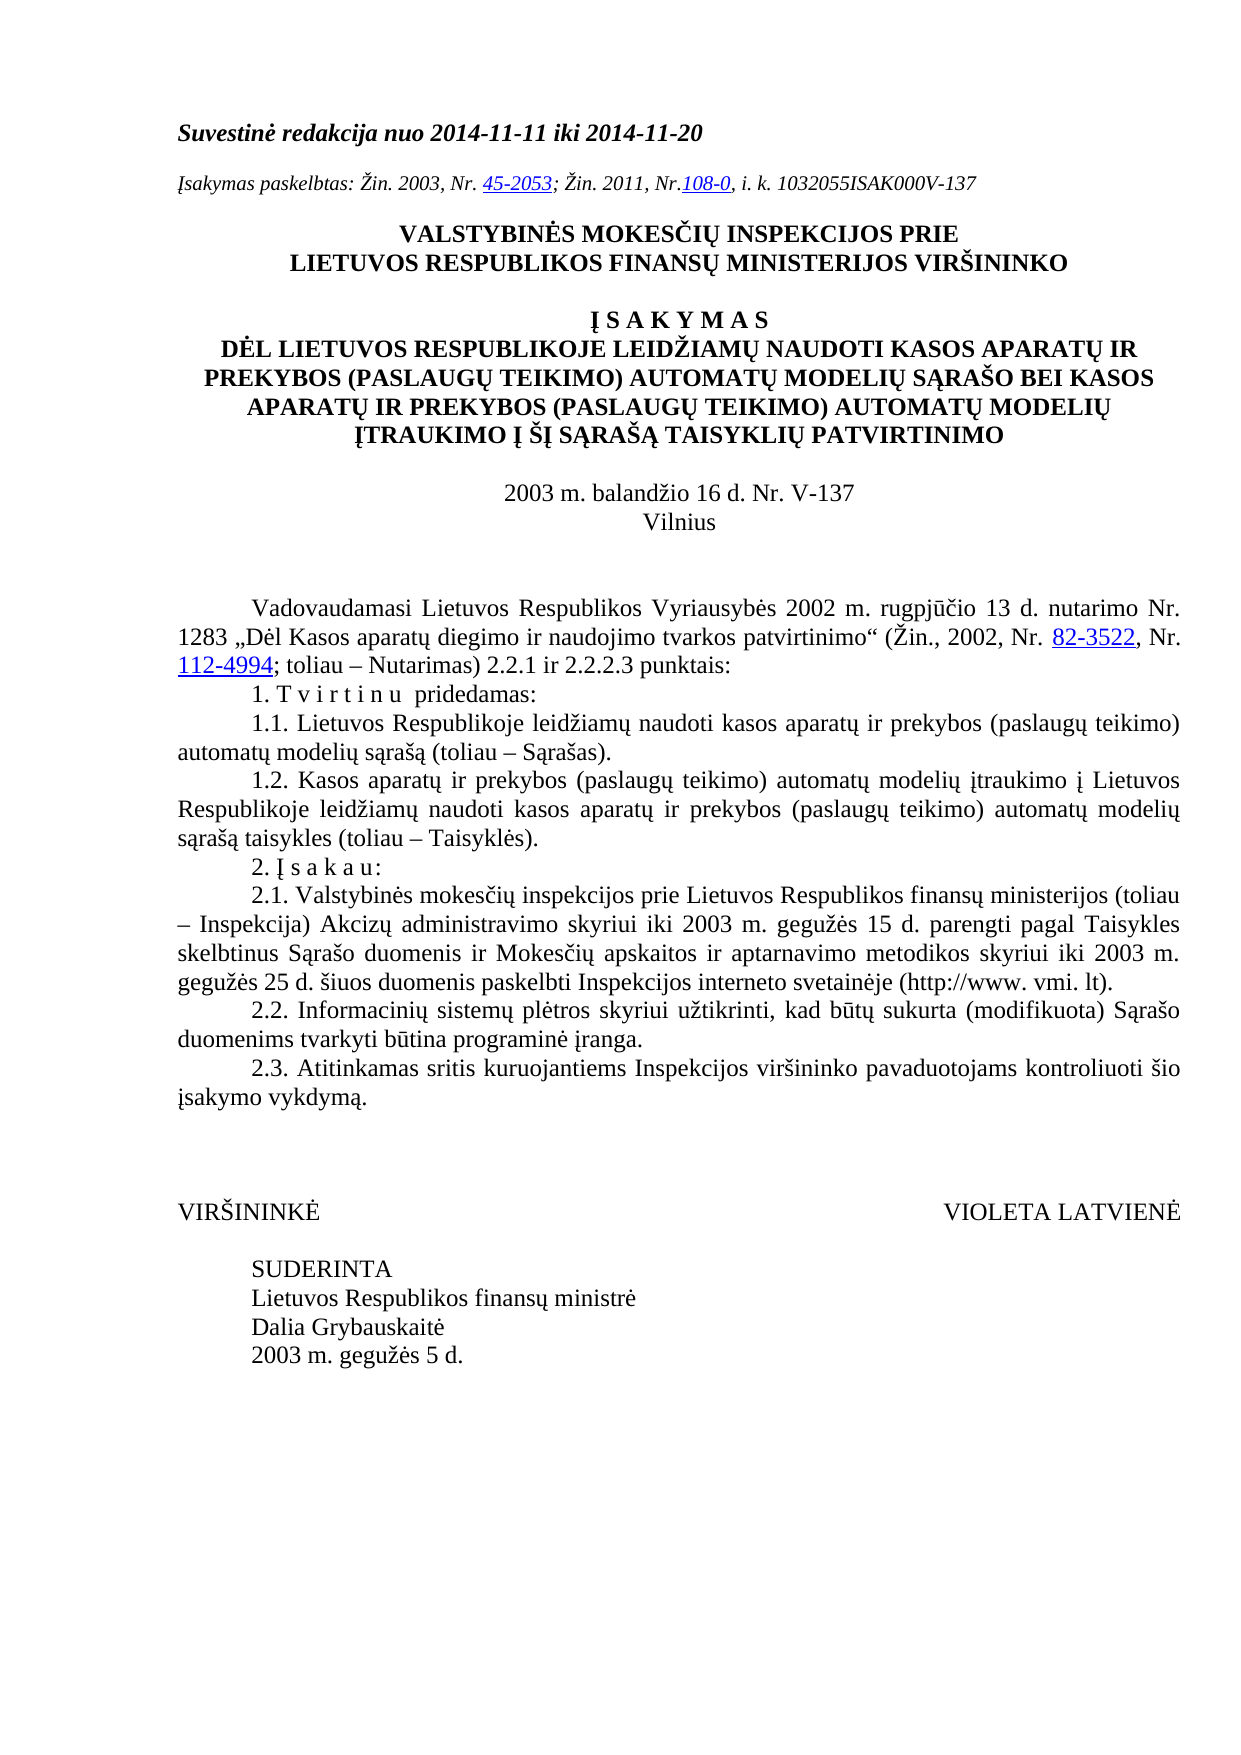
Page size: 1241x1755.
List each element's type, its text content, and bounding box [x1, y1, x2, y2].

text Vadovaudamasi Lietuvos Respublikos Vyriausybės 2002 m. rugpjūčio 13 d. nutarimo Nr. 1283 „Dėl Kasos aparatų diegimo ir naudojimo tvarkos patvirtinimo“ (Žin., 2002, Nr. 82-3522, Nr. 112-4994; toliau – Nutarimas) 2.2.1 ir 2.2.2.3 punktais: [177, 593, 1181, 679]
text Suvestinė redakcija nuo 2014-11-11 iki 2014-11-20 [177, 118, 1181, 147]
text VALSTYBINĖS MOKESČIŲ INSPEKCIJOS PRIE [177, 219, 1181, 248]
text Dalia Grybauskaitė [177, 1312, 1181, 1340]
text 2.2. Informacinių sistemų plėtros skyriui užtikrinti, kad būtų sukurta (modifikuota) Sąrašo duomenims tvarkyti būtina programinė įranga. [177, 995, 1181, 1053]
text Į S A K Y M A S [177, 305, 1181, 334]
text Lietuvos Respublikos finansų ministrė [177, 1283, 1181, 1312]
text 2.3. Atitinkamas sritis kuruojantiems Inspekcijos viršininko pavaduotojams kontroliuoti šio įsakymo vykdymą. [177, 1053, 1181, 1110]
text 2003 m. gegužės 5 d. [177, 1340, 1181, 1369]
text 2.Įsakau: [177, 852, 1181, 880]
text Vilnius [177, 507, 1181, 535]
text VIRŠININKĖ VIOLETA LATVIENĖ [177, 1197, 1181, 1225]
text 1. Tvirtinu pridedamas: [177, 679, 1181, 708]
text DĖL LIETUVOS RESPUBLIKOJE LEIDŽIAMŲ NAUDOTI KASOS APARATŲ IR PREKYBOS (PASLAUGŲ TEIKIMO) AUTOMATŲ MODELIŲ SĄRAŠO BEI KASOS APARATŲ IR PREKYBOS (PASLAUGŲ TEIKIMO) AUTOMATŲ MODELIŲ ĮTRAUKIMO Į ŠĮ SĄRAŠĄ TAISYKLIŲ PATVIRTINIMO [177, 334, 1181, 449]
text SUDERINTA [177, 1254, 1181, 1283]
text Įsakymas paskelbtas: Žin. 2003, Nr. 45-2053; Žin. 2011, Nr.108-0, i. k. 1032055ISAK000V-137 [177, 171, 1181, 195]
text 2003 m. balandžio 16 d. Nr. V-137 [177, 478, 1181, 507]
text LIETUVOS RESPUBLIKOS FINANSŲ MINISTERIJOS VIRŠININKO [177, 248, 1181, 277]
text 2.1. Valstybinės mokesčių inspekcijos prie Lietuvos Respublikos finansų ministerijos (toliau – Inspekcija) Akcizų administravimo skyriui iki 2003 m. gegužės 15 d. parengti pagal Taisykles skelbtinus Sąrašo duomenis ir Mokesčių apskaitos ir aptarnavimo metodikos skyriui iki 2003 m. gegužės 25 d. šiuos duomenis paskelbti Inspekcijos interneto svetainėje (http://www. vmi. lt). [177, 880, 1181, 995]
text 1.2. Kasos aparatų ir prekybos (paslaugų teikimo) automatų modelių įtraukimo į Lietuvos Respublikoje leidžiamų naudoti kasos aparatų ir prekybos (paslaugų teikimo) automatų modelių sąrašą taisykles (toliau – Taisyklės). [177, 765, 1181, 852]
text 1.1. Lietuvos Respublikoje leidžiamų naudoti kasos aparatų ir prekybos (paslaugų teikimo) automatų modelių sąrašą (toliau – Sąrašas). [177, 708, 1181, 765]
